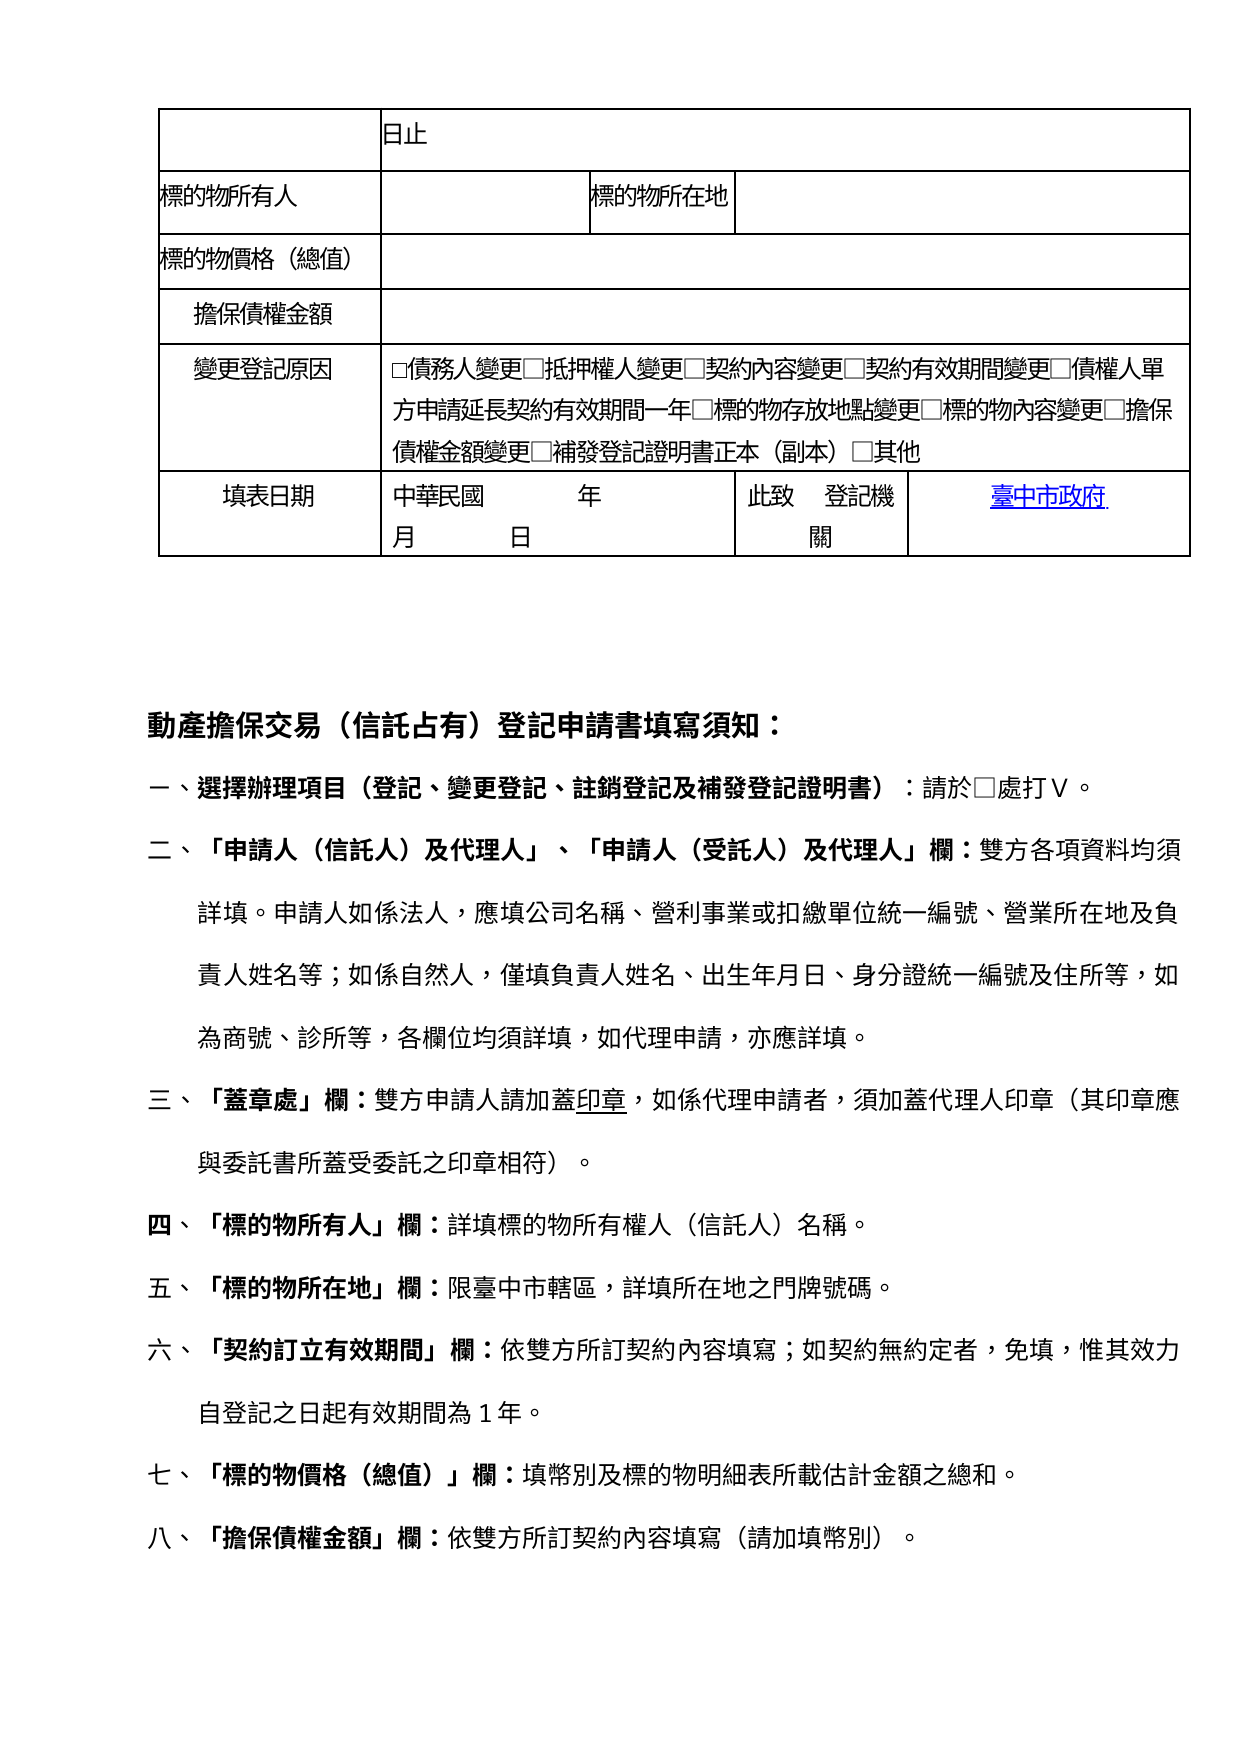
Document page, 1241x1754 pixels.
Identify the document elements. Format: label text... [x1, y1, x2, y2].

table_cell [382, 290, 1189, 343]
text 三、「蓋章處」欄：雙方申請人請加蓋印章，如係代理申請者，須加蓋代理人印章（其印章應與委託書所蓋受委託之印章相符）。 [148, 1057, 1181, 1182]
text 五、「標的物所在地」欄：限臺中市轄區，詳填所在地之門牌號碼。 [148, 1245, 1181, 1307]
table_cell 臺中市政府 [909, 472, 1189, 555]
table_cell [382, 235, 1189, 288]
text 四、「標的物所有人」欄：詳填標的物所有權人（信託人）名稱。 [148, 1182, 1181, 1245]
table_cell [160, 110, 380, 170]
text 六、「契約訂立有效期間」欄：依雙方所訂契約內容填寫；如契約無約定者，免填，惟其效力，自登記之日起有效期間為1年。 [148, 1307, 1181, 1432]
text 七、「標的物價格（總值）」欄：填幣別及標的物明細表所載估計金額之總和。 [148, 1432, 1181, 1495]
text 八、「擔保債權金額」欄：依雙方所訂契約內容填寫（請加填幣別）。 [148, 1495, 1181, 1557]
text 動產擔保交易（信託占有）登記申請書填寫須知： [148, 682, 1181, 745]
table_cell 填表日期 [160, 472, 380, 555]
table_cell 標的物價格（總值） [160, 235, 380, 288]
table_cell 日止 [382, 110, 1189, 170]
text 二、「申請人（信託人）及代理人」、「申請人（受託人）及代理人」欄：雙方各項資料均須詳填。申請人如係法人，應填公司名稱、營利事業或扣繳單位統一編號、營業所在地及負責人姓名等；如係自然人，僅填負責人姓名、出生年月日、身分證統一編號及住所等，如為商號、診所等，各欄位均須詳填，如代理申請，亦應詳填。 [148, 807, 1181, 1057]
table_cell 標的物所在地 [591, 172, 734, 233]
table_cell 變更登記原因 [160, 345, 380, 470]
table_cell □債務人變更□抵押權人變更□契約內容變更□契約有效期間變更□債權人單方申請延長契約有效期間一年□標的物存放地點變更□標的物內容變更□擔保債權金額變更□補發登記證明書正本（副本）□其他 [382, 345, 1189, 470]
table_cell 標的物所有人 [160, 172, 380, 233]
table_cell [382, 172, 589, 233]
table_cell 此致 登記機關 [736, 472, 907, 555]
text ㄧ、選擇辦理項目（登記、變更登記、註銷登記及補發登記證明書）：請於□處打Ｖ。 [148, 745, 1181, 807]
table_cell [736, 172, 1189, 233]
table_cell 中華民國 年 月 日 [382, 472, 734, 555]
table_cell 擔保債權金額 [160, 290, 380, 343]
